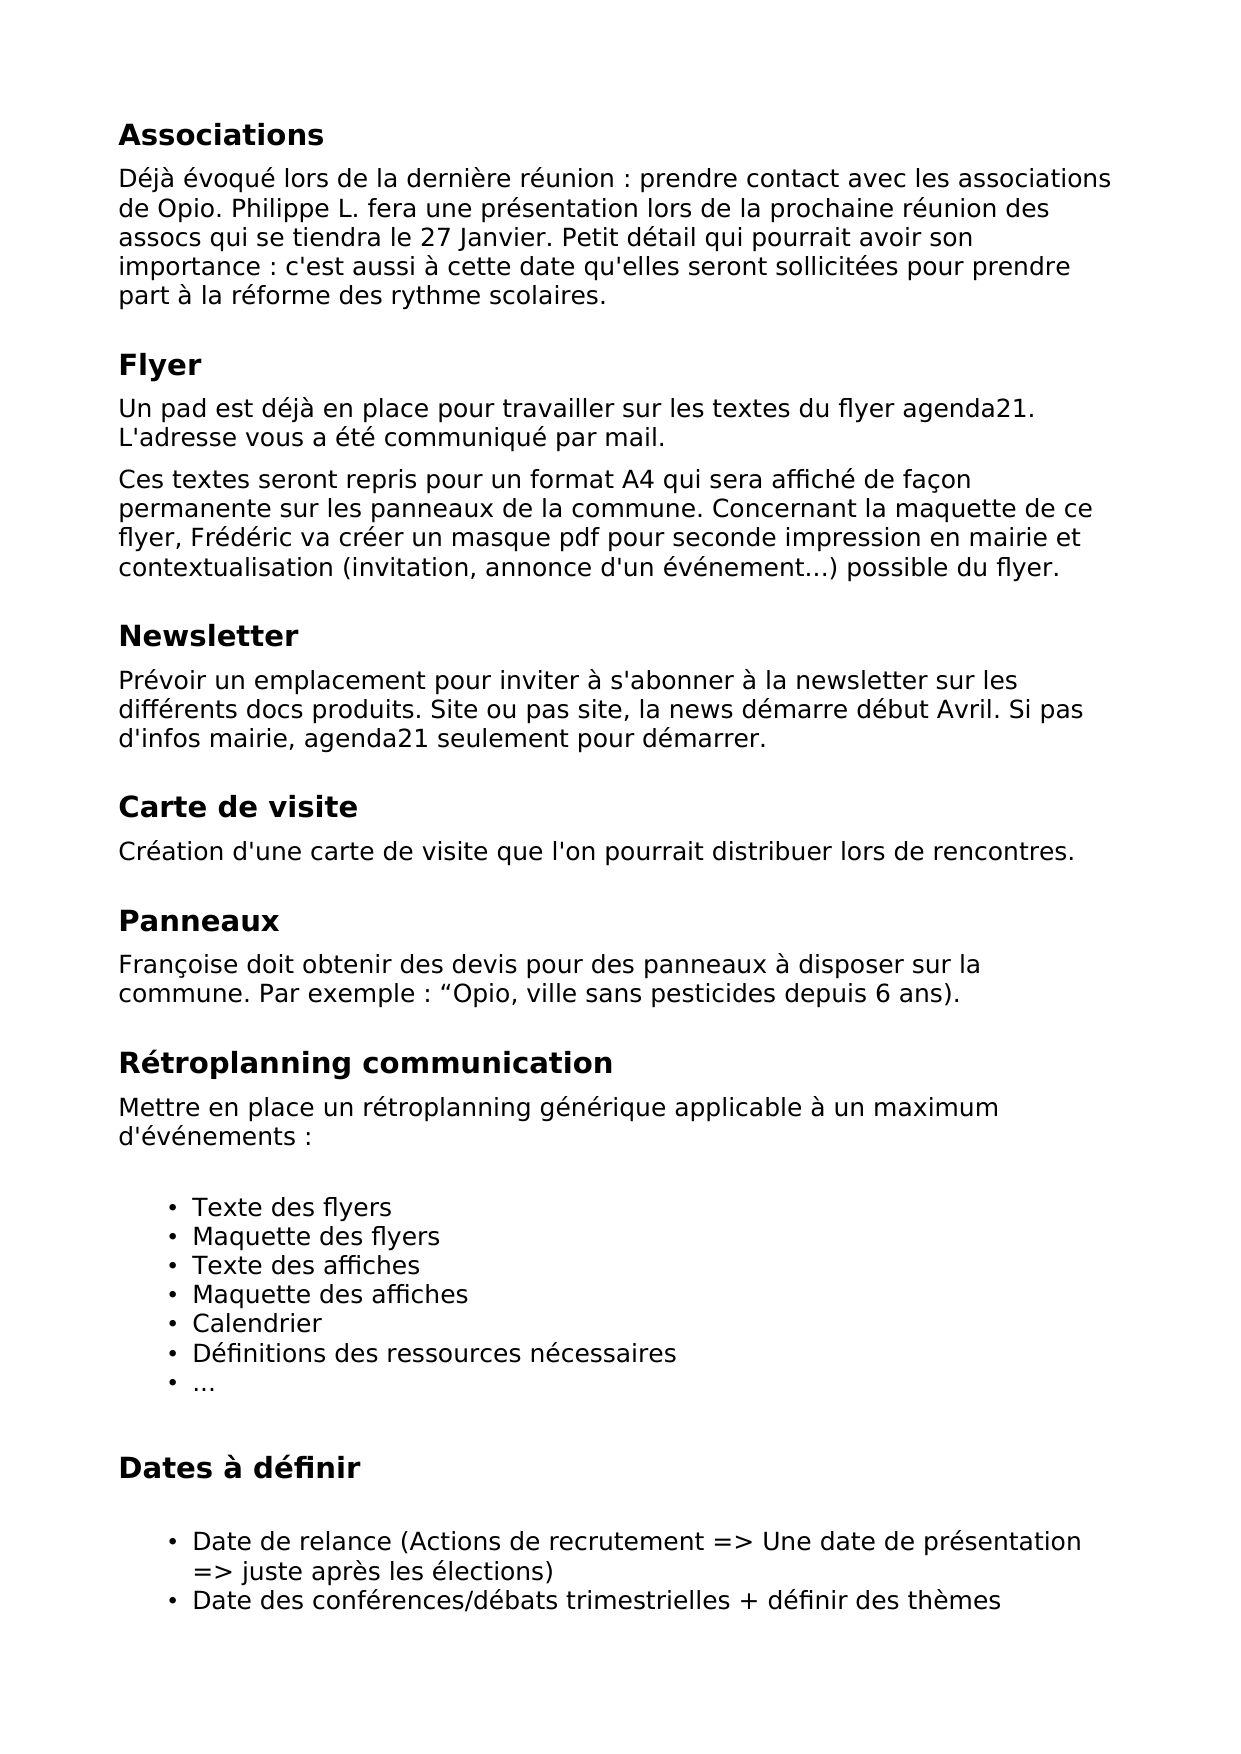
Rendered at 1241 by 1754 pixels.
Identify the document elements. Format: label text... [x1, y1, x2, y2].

list Date de relance (Actions de recrutement => Une date de présentation => juste après les élections) [177, 1528, 1122, 1586]
list Texte des affiches [177, 1251, 1122, 1281]
subtitle Dates à définir [118, 1452, 1122, 1486]
text Françoise doit obtenir des devis pour des panneaux à disposer sur la commune. Par exemple : “Opio, ville sans pesticides depuis 6 ans). [118, 950, 1122, 1009]
subtitle Carte de visite [118, 791, 1122, 825]
text Prévoir un emplacement pour inviter à s'abonner à la newsletter sur les différents docs produits. Site ou pas site, la news démarre début Avril. Si pas d'infos mairie, agenda21 seulement pour démarrer. [118, 666, 1122, 753]
list Définitions des ressources nécessaires [177, 1339, 1122, 1368]
text Déjà évoqué lors de la dernière réunion : prendre contact avec les associations de Opio. Philippe L. fera une présentation lors de la prochaine réunion des assocs qui se tiendra le 27 Janvier. Petit détail qui pourrait avoir son importance : c'est aussi à cette date qu'elles seront sollicitées pour prendre part à la réforme des rythme scolaires. [118, 164, 1122, 310]
list ... [177, 1368, 1122, 1397]
subtitle Associations [118, 118, 1122, 152]
text Création d'une carte de visite que l'on pourrait distribuer lors de rencontres. [118, 837, 1122, 866]
list Maquette des flyers [177, 1222, 1122, 1251]
subtitle Newsletter [118, 619, 1122, 653]
subtitle Flyer [118, 348, 1122, 382]
text Ces textes seront repris pour un format A4 qui sera affiché de façon permanente sur les panneaux de la commune. Concernant la maquette de ce flyer, Frédéric va créer un masque pdf pour seconde impression en mairie et contextualisation (invitation, annonce d'un événement...) possible du flyer. [118, 465, 1122, 582]
list Texte des flyers [177, 1193, 1122, 1222]
list Date des conférences/débats trimestrielles + définir des thèmes [177, 1586, 1122, 1615]
list Maquette des affiches [177, 1281, 1122, 1310]
text Mettre en place un rétroplanning générique applicable à un maximum d'événements : [118, 1093, 1122, 1151]
text Un pad est déjà en place pour travailler sur les textes du flyer agenda21. L'adresse vous a été communiqué par mail. [118, 394, 1122, 453]
subtitle Rétroplanning communication [118, 1046, 1122, 1080]
subtitle Panneaux [118, 904, 1122, 938]
list Calendrier [177, 1310, 1122, 1339]
